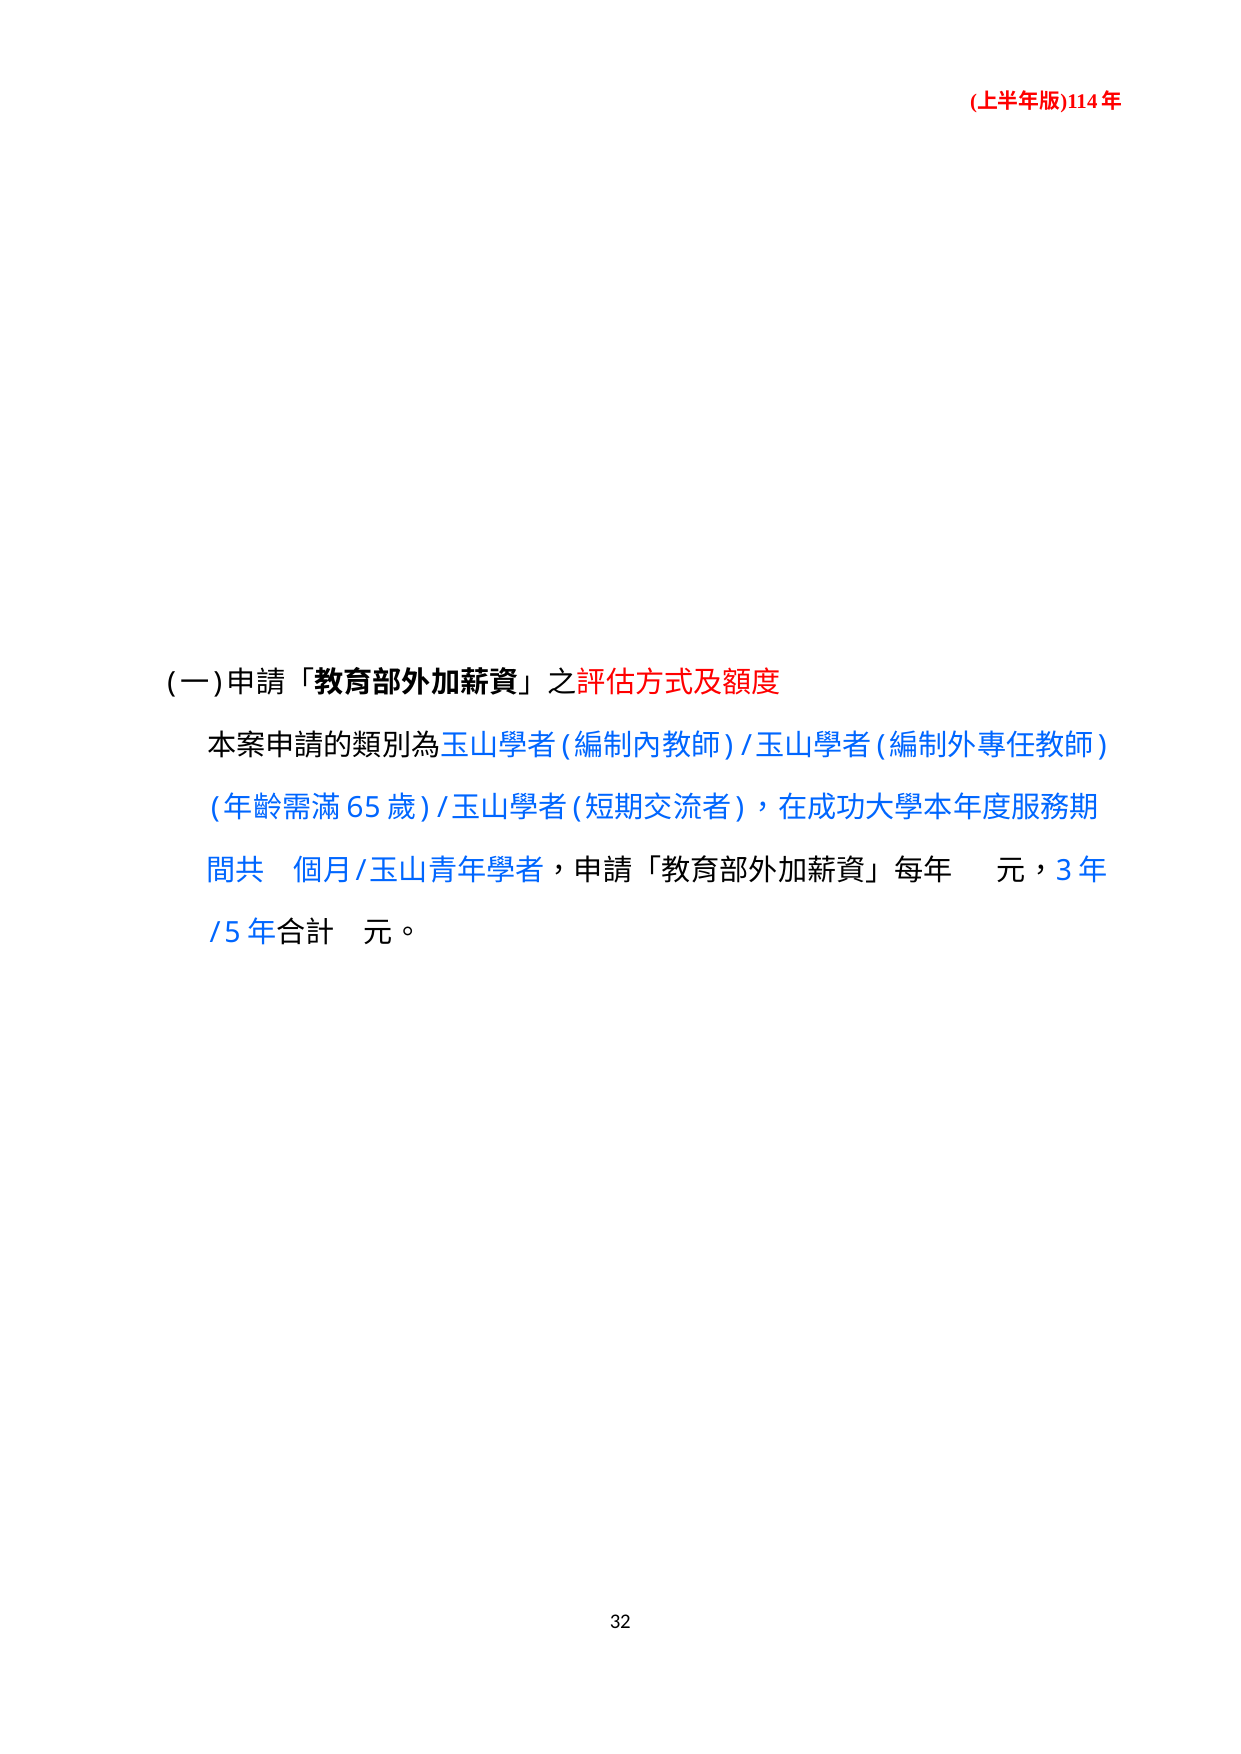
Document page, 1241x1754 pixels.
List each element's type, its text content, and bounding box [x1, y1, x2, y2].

text 本案申請的類別為玉山學者(編制內教師)/玉山學者(編制外專任教師)(年齡需滿65歲)/玉山學者(短期交流者)，在成功大學本年度服務期間共 個月/玉山青年學者，申請「教育部外加薪資」每年 元，3年/5年合計 元。 [206, 701, 1122, 951]
text (一)申請「教育部外加薪資」之評估方式及額度 [118, 638, 1122, 701]
